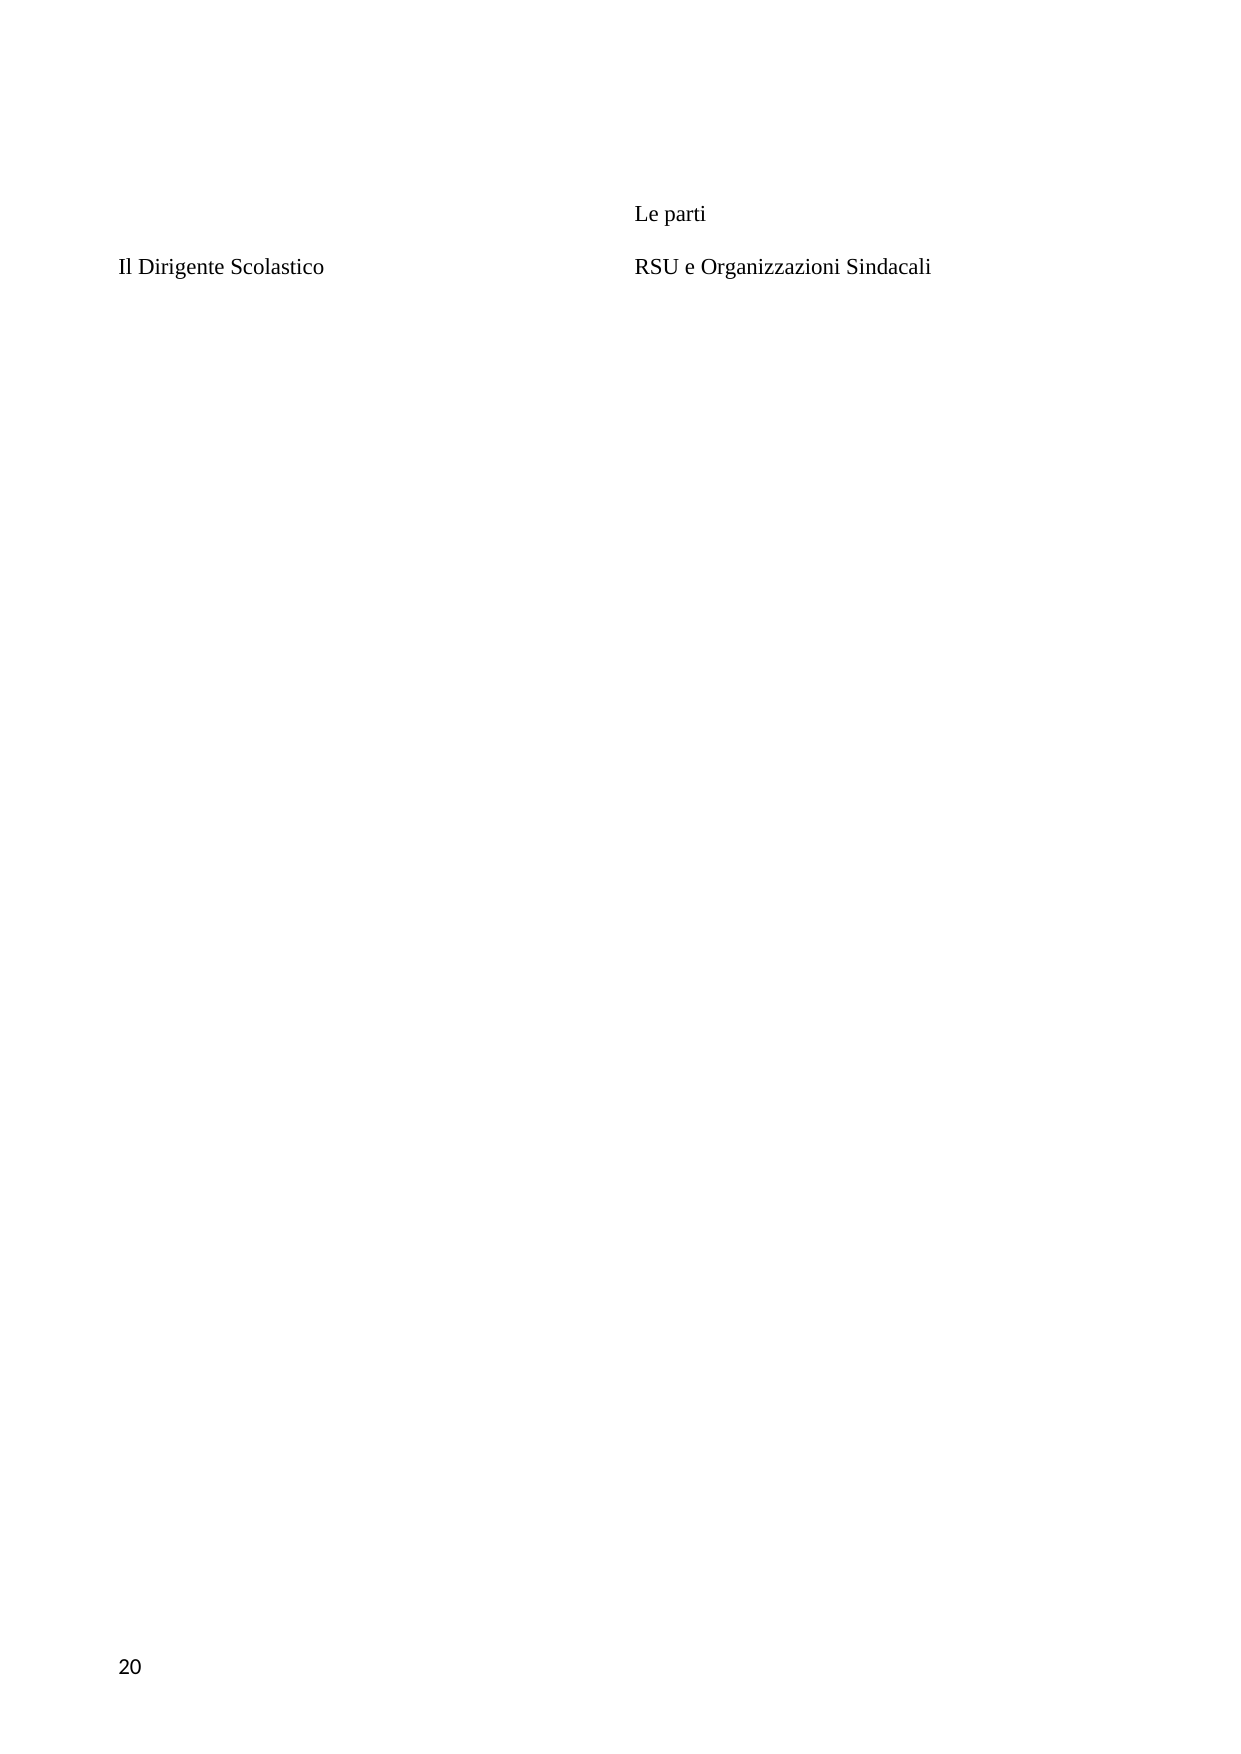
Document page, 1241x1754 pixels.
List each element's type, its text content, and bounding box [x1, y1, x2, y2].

text Il Dirigente Scolastico RSU e Organizzazioni Sindacali [118, 253, 1122, 279]
text Le parti [118, 200, 1122, 227]
